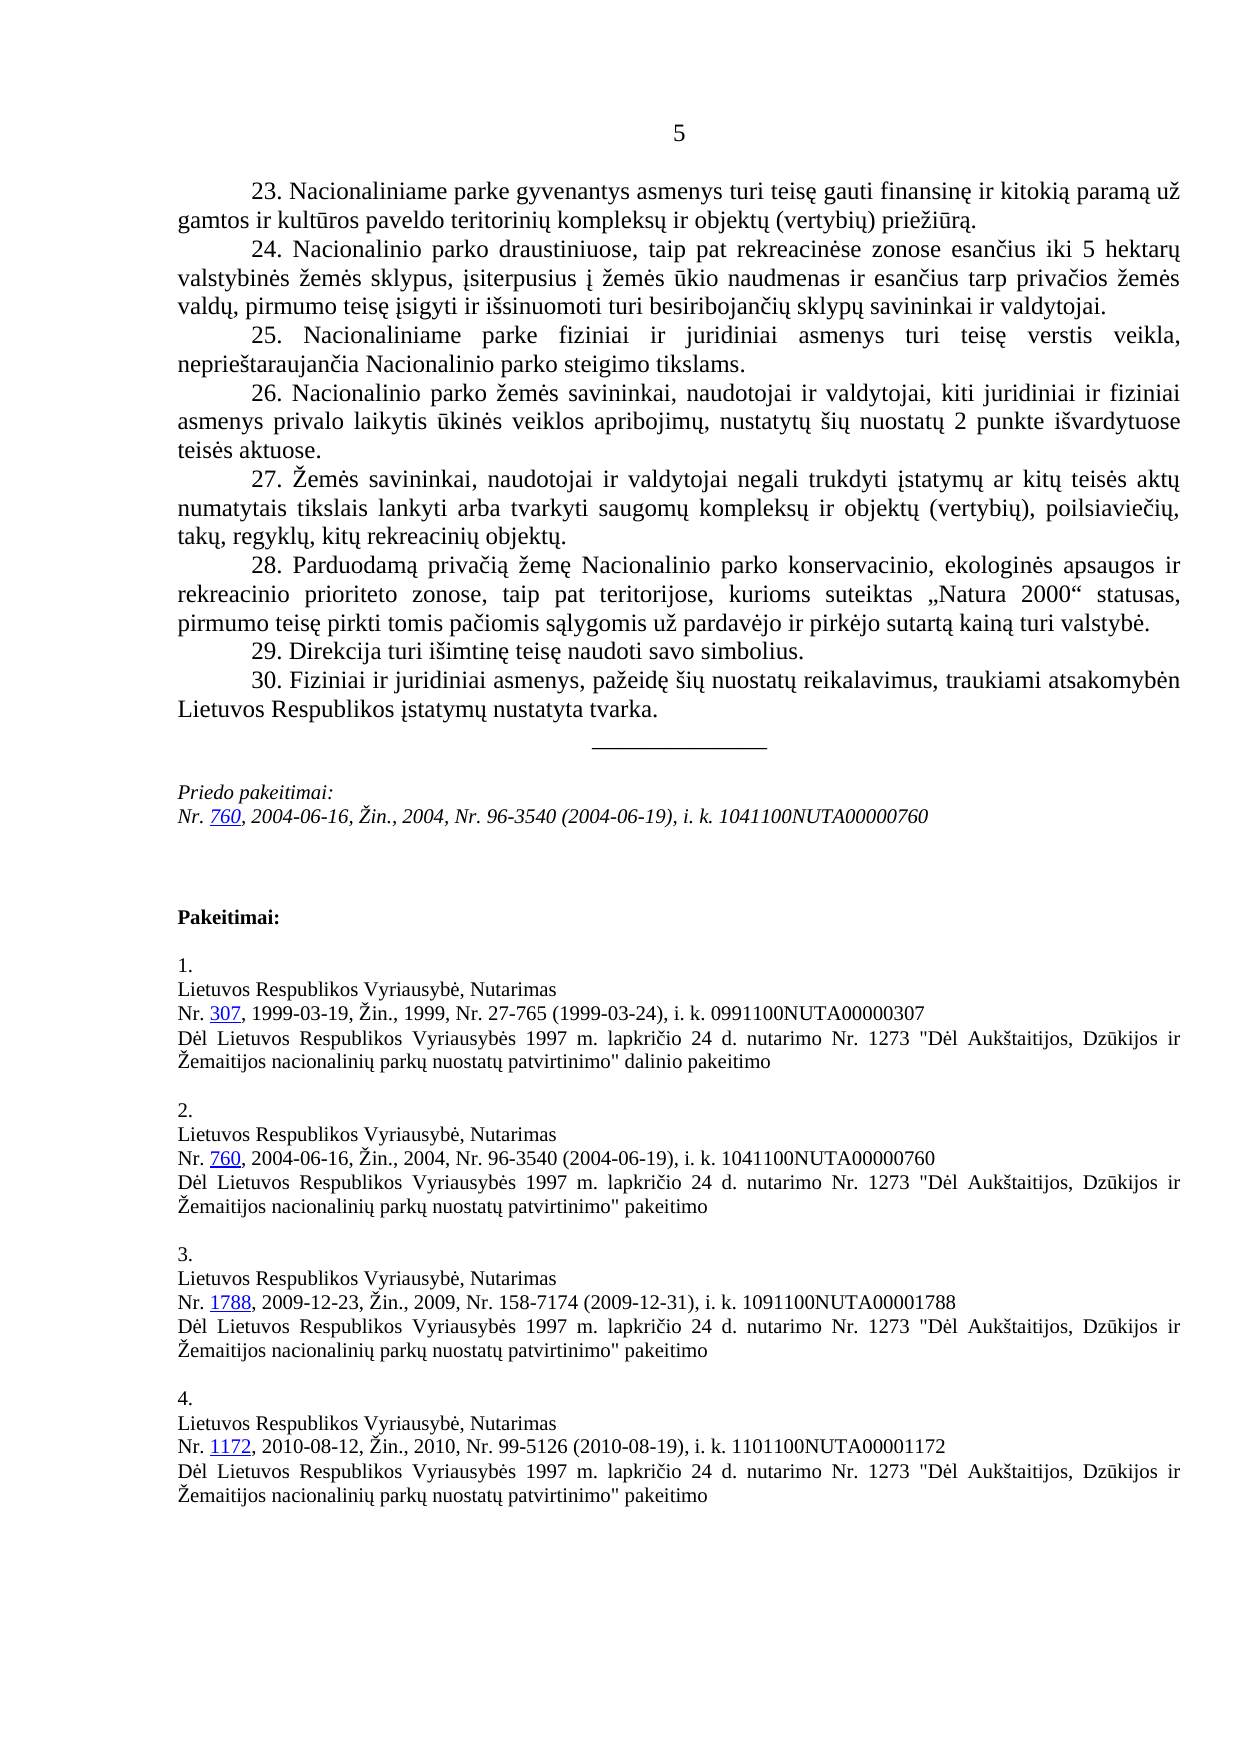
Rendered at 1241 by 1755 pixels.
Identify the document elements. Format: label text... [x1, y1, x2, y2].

text 24. Nacionalinio parko draustiniuose, taip pat rekreacinėse zonose esančius iki 5 hektarų valstybinės žemės sklypus, įsiterpusius į žemės ūkio naudmenas ir esančius tarp privačios žemės valdų, pirmumo teisę įsigyti ir išsinuomoti turi besiribojančių sklypų savininkai ir valdytojai. [177, 234, 1181, 320]
text Nr. 307, 1999-03-19, Žin., 1999, Nr. 27-765 (1999-03-24), i. k. 0991100NUTA00000307 [177, 1001, 1181, 1025]
text 4. [177, 1386, 1181, 1410]
text Dėl Lietuvos Respublikos Vyriausybės 1997 m. lapkričio 24 d. nutarimo Nr. 1273 "Dėl Aukštaitijos, Dzūkijos ir Žemaitijos nacionalinių parkų nuostatų patvirtinimo" dalinio pakeitimo [177, 1025, 1181, 1073]
text 27. Žemės savininkai, naudotojai ir valdytojai negali trukdyti įstatymų ar kitų teisės aktų numatytais tikslais lankyti arba tvarkyti saugomų kompleksų ir objektų (vertybių), poilsiaviečių, takų, regyklų, kitų rekreacinių objektų. [177, 464, 1181, 550]
text Nr. 1172, 2010-08-12, Žin., 2010, Nr. 99-5126 (2010-08-19), i. k. 1101100NUTA00001172 [177, 1434, 1181, 1458]
text 3. [177, 1242, 1181, 1266]
text 25. Nacionaliniame parke fiziniai ir juridiniai asmenys turi teisę verstis veikla, neprieštaraujančia Nacionalinio parko steigimo tikslams. [177, 320, 1181, 378]
text 23. Nacionaliniame parke gyvenantys asmenys turi teisę gauti finansinę ir kitokią paramą už gamtos ir kultūros paveldo teritorinių kompleksų ir objektų (vertybių) priežiūrą. [177, 176, 1181, 234]
text Pakeitimai: [177, 905, 1181, 929]
text 1. [177, 953, 1181, 977]
text Dėl Lietuvos Respublikos Vyriausybės 1997 m. lapkričio 24 d. nutarimo Nr. 1273 "Dėl Aukštaitijos, Dzūkijos ir Žemaitijos nacionalinių parkų nuostatų patvirtinimo" pakeitimo [177, 1170, 1181, 1218]
text 29. Direkcija turi išimtinę teisę naudoti savo simbolius. [177, 636, 1181, 665]
text Dėl Lietuvos Respublikos Vyriausybės 1997 m. lapkričio 24 d. nutarimo Nr. 1273 "Dėl Aukštaitijos, Dzūkijos ir Žemaitijos nacionalinių parkų nuostatų patvirtinimo" pakeitimo [177, 1458, 1181, 1507]
text 26. Nacionalinio parko žemės savininkai, naudotojai ir valdytojai, kiti juridiniai ir fiziniai asmenys privalo laikytis ūkinės veiklos apribojimų, nustatytų šių nuostatų 2 punkte išvardytuose teisės aktuose. [177, 378, 1181, 464]
text Lietuvos Respublikos Vyriausybė, Nutarimas [177, 1266, 1181, 1290]
text 30. Fiziniai ir juridiniai asmenys, pažeidę šių nuostatų reikalavimus, traukiami atsakomybėn Lietuvos Respublikos įstatymų nustatyta tvarka. [177, 665, 1181, 723]
text 2. [177, 1098, 1181, 1122]
text Dėl Lietuvos Respublikos Vyriausybės 1997 m. lapkričio 24 d. nutarimo Nr. 1273 "Dėl Aukštaitijos, Dzūkijos ir Žemaitijos nacionalinių parkų nuostatų patvirtinimo" pakeitimo [177, 1314, 1181, 1362]
text Lietuvos Respublikos Vyriausybė, Nutarimas [177, 1122, 1181, 1146]
text Priedo pakeitimai: [177, 780, 1181, 804]
text Nr. 760, 2004-06-16, Žin., 2004, Nr. 96-3540 (2004-06-19), i. k. 1041100NUTA00000760 [177, 804, 1181, 828]
text Lietuvos Respublikos Vyriausybė, Nutarimas [177, 1410, 1181, 1434]
text Nr. 760, 2004-06-16, Žin., 2004, Nr. 96-3540 (2004-06-19), i. k. 1041100NUTA00000760 [177, 1146, 1181, 1170]
text ______________ [177, 723, 1181, 751]
text Nr. 1788, 2009-12-23, Žin., 2009, Nr. 158-7174 (2009-12-31), i. k. 1091100NUTA00001788 [177, 1290, 1181, 1314]
text Lietuvos Respublikos Vyriausybė, Nutarimas [177, 977, 1181, 1001]
text 28. Parduodamą privačią žemę Nacionalinio parko konservacinio, ekologinės apsaugos ir rekreacinio prioriteto zonose, taip pat teritorijose, kurioms suteiktas „Natura 2000“ statusas, pirmumo teisę pirkti tomis pačiomis sąlygomis už pardavėjo ir pirkėjo sutartą kainą turi valstybė. [177, 550, 1181, 636]
